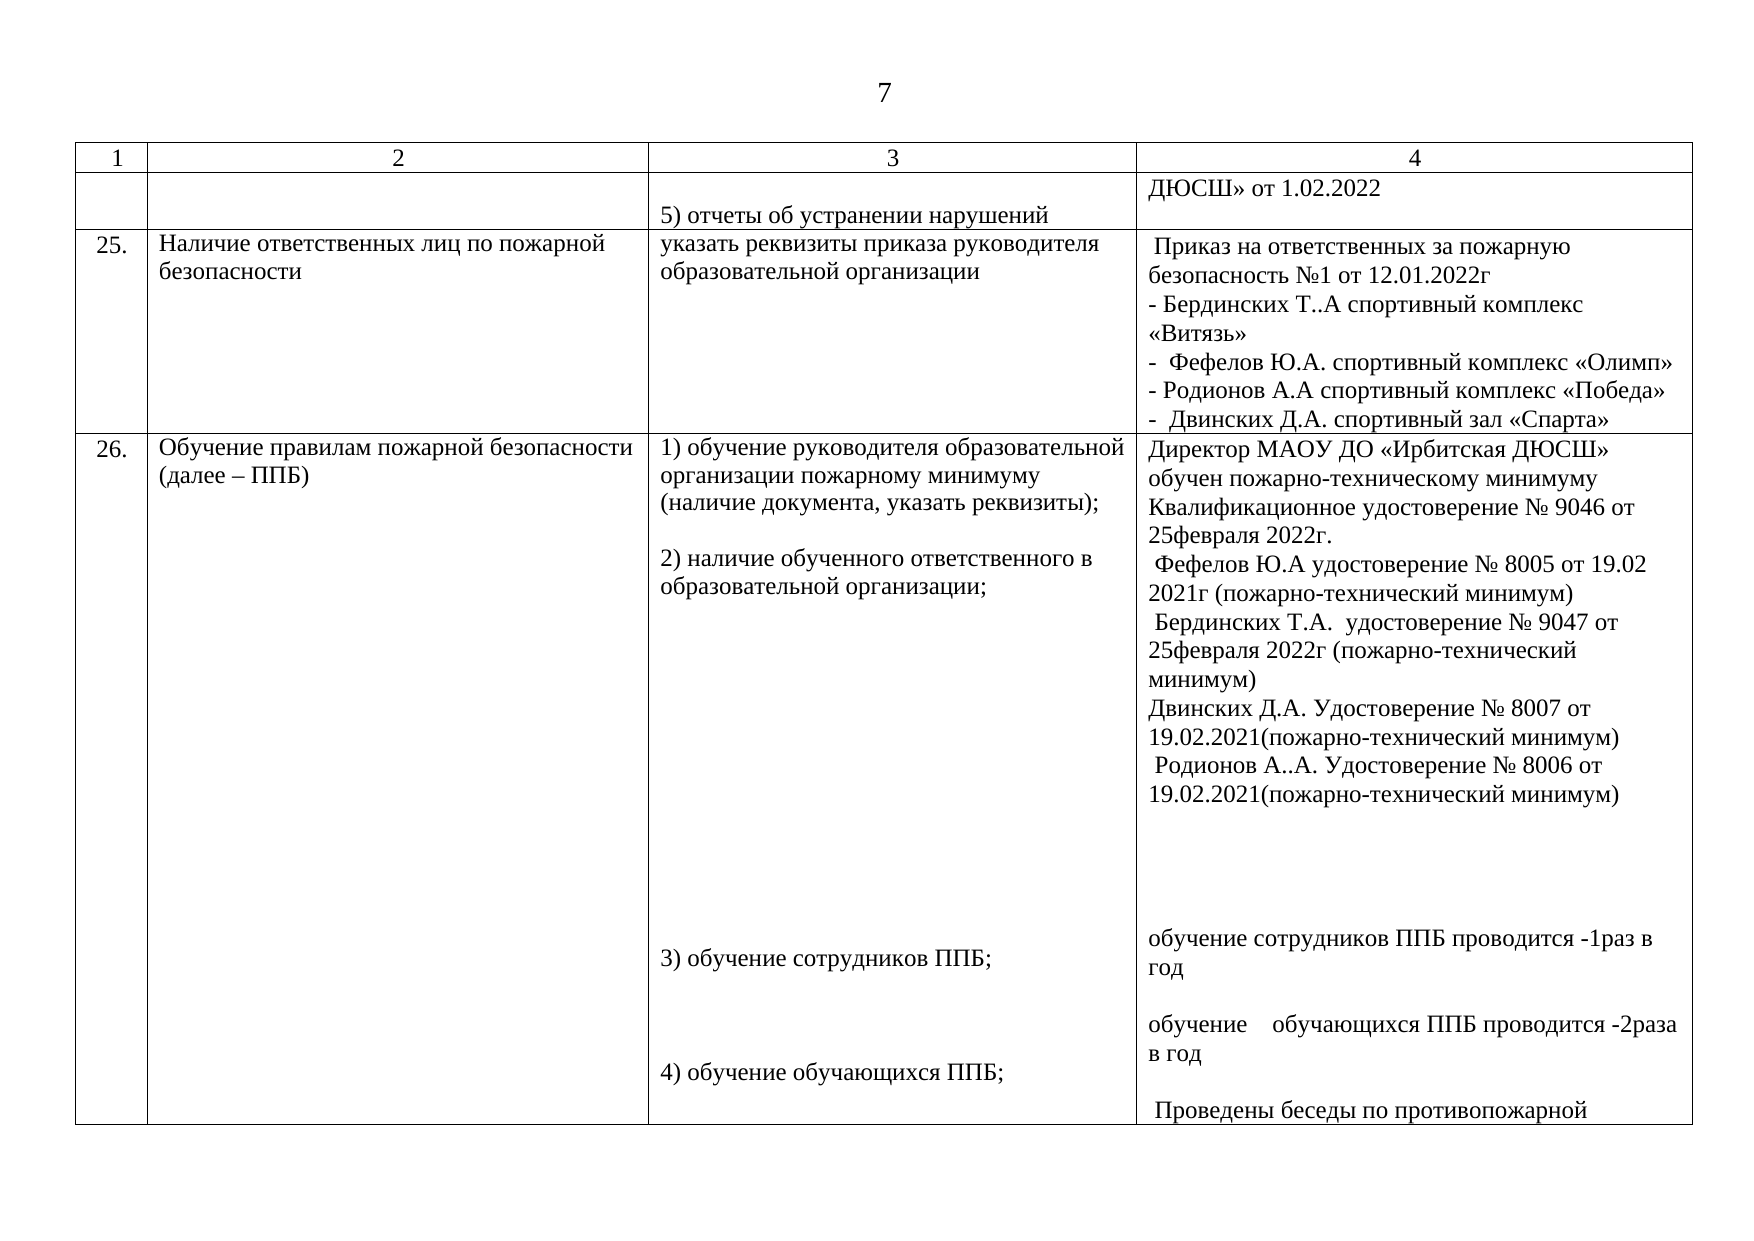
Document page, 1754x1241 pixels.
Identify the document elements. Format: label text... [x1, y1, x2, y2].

table_cell 25. [76, 230, 147, 433]
table_cell [76, 173, 147, 229]
table_header 3 [649, 143, 1136, 172]
table_cell Директор МАОУ ДО «Ирбитская ДЮСШ» обучен пожарно-техническому минимуму Квалификационное удостоверение № 9046 от 25февраля 2022г. Фефелов Ю.А удостоверение № 8005 от 19.02 2021г (пожарно-технический минимум) Бердинских Т.А. удостоверение № 9047 от 25февраля 2022г (пожарно-технический минимум) Двинских Д.А. Удостоверение № 8007 от 19.02.2021(пожарно-технический минимум) Родионов А..А. Удостоверение № 8006 от 19.02.2021(пожарно-технический минимум) обучение сотрудников ППБ проводится -1раз в год обучение обучающихся ППБ проводится -2раза в год Проведены беседы по противопожарной [1137, 434, 1692, 1124]
table_cell Приказ на ответственных за пожарную безопасность №1 от 12.01.2022г - Бердинских Т..А спортивный комплекс «Витязь» - Фефелов Ю.А. спортивный комплекс «Олимп» - Родионов А.А спортивный комплекс «Победа» - Двинских Д.А. спортивный зал «Спарта» [1137, 230, 1692, 433]
table_cell указать реквизиты приказа руководителя образовательной организации [649, 230, 1136, 433]
table_cell 5) отчеты об устранении нарушений [649, 173, 1136, 229]
table_cell [148, 173, 648, 229]
table_header 1 [76, 143, 147, 172]
table_cell ДЮСШ» от 1.02.2022 [1137, 173, 1692, 229]
table_cell Наличие ответственных лиц по пожарной безопасности [148, 230, 648, 433]
table_cell Обучение правилам пожарной безопасности (далее – ППБ) [148, 434, 648, 1124]
table_header 2 [148, 143, 648, 172]
table_cell 1) обучение руководителя образовательной организации пожарному минимуму (наличие документа, указать реквизиты); 2) наличие обученного ответственного в образовательной организации; 3) обучение сотрудников ППБ; 4) обучение обучающихся ППБ; [649, 434, 1136, 1124]
table_header 4 [1137, 143, 1692, 172]
table_cell 26. [76, 434, 147, 1124]
